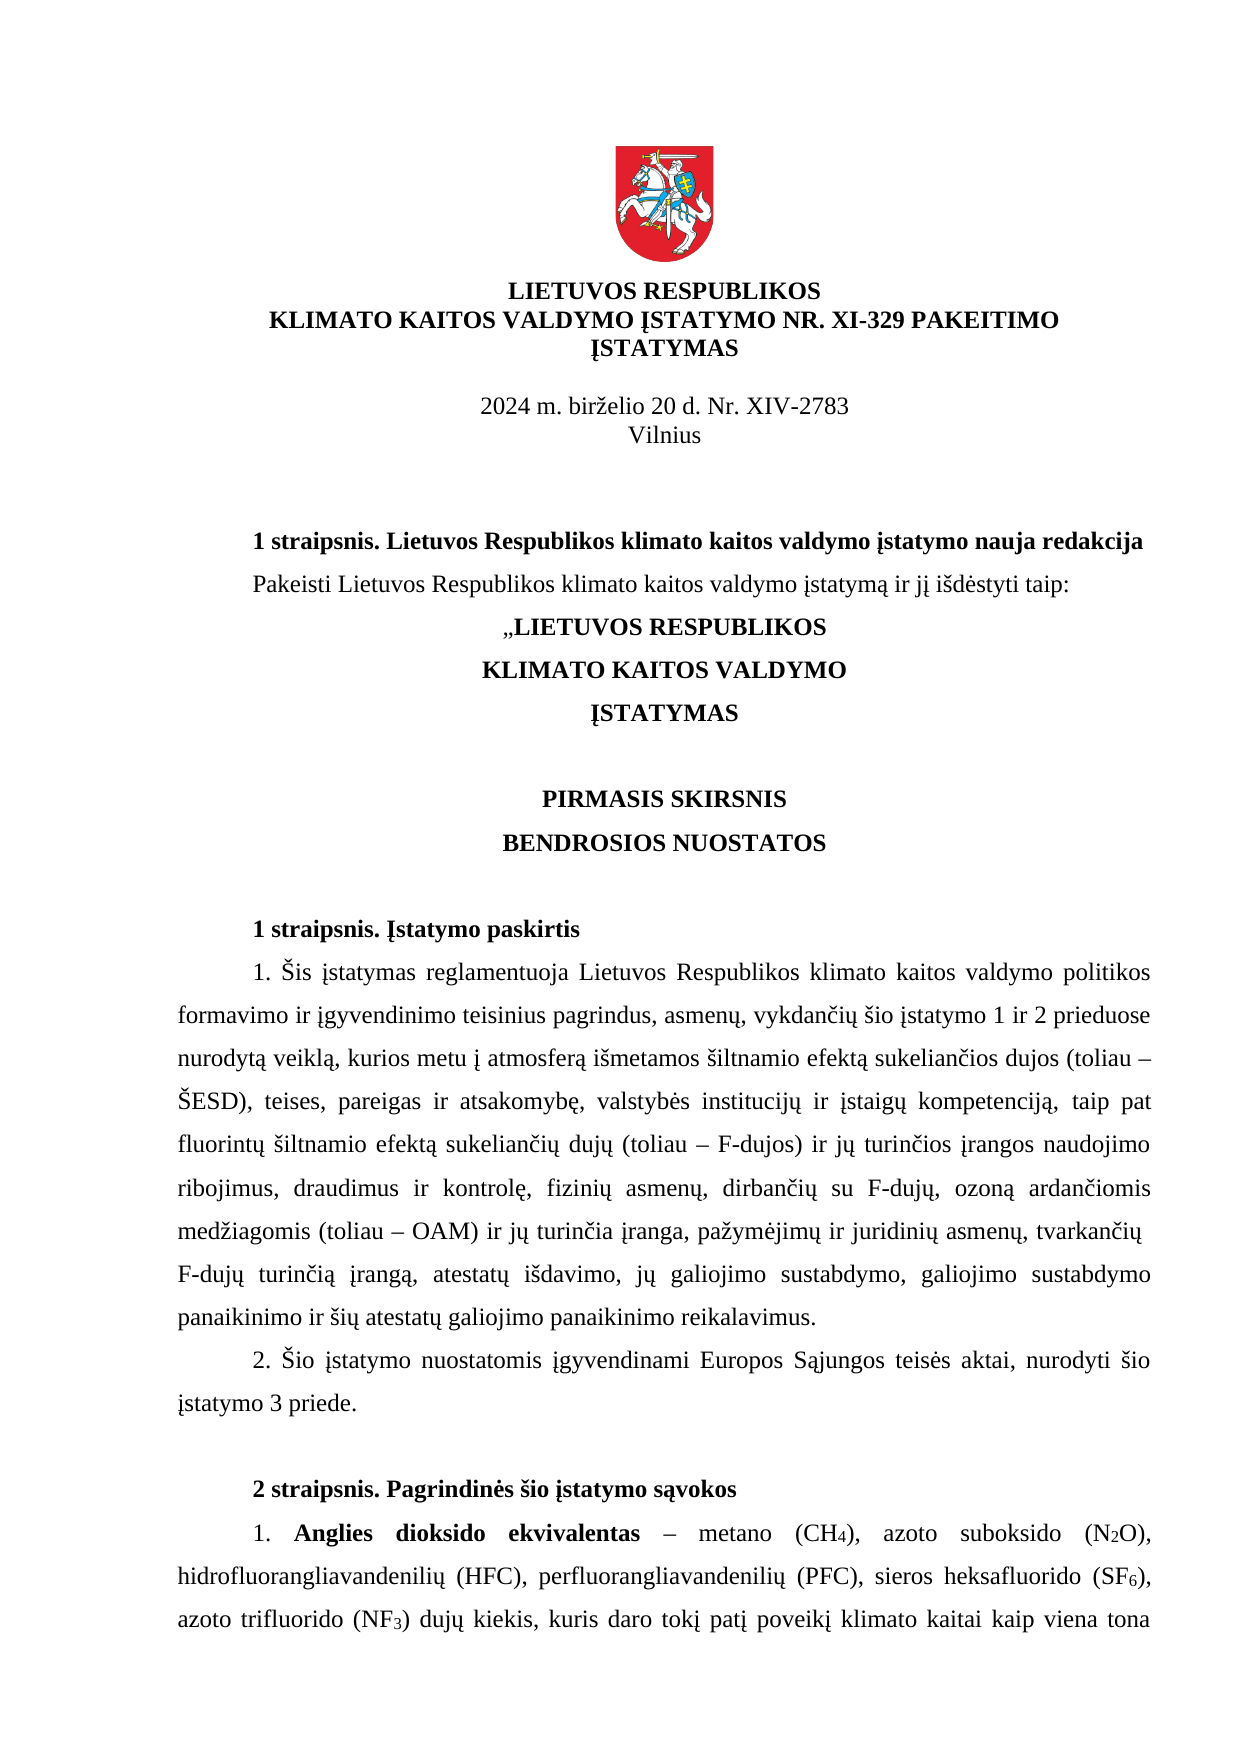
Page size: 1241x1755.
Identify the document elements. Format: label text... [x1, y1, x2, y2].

text 1 straipsnis. Įstatymo paskirtis [177, 914, 1152, 943]
text 1. Šis įstatymas reglamentuoja Lietuvos Respublikos klimato kaitos valdymo politikos formavimo ir įgyvendinimo teisinius pagrindus, asmenų, vykdančių šio įstatymo 1 ir 2 prieduose nurodytą veiklą, kurios metu į atmosferą išmetamos šiltnamio efektą sukeliančios dujos (toliau – ŠESD), teises, pareigas ir atsakomybę, valstybės institucijų ir įstaigų kompetenciją, taip pat fluorintų šiltnamio efektą sukeliančių dujų (toliau – F-dujos) ir jų turinčios įrangos naudojimo ribojimus, draudimus ir kontrolę, fizinių asmenų, dirbančių su F-dujų, ozoną ardančiomis medžiagomis (toliau – OAM) ir jų turinčia įranga, pažymėjimų ir juridinių asmenų, tvarkančių F-dujų turinčią įrangą, atestatų išdavimo, jų galiojimo sustabdymo, galiojimo sustabdymo panaikinimo ir šių atestatų galiojimo panaikinimo reikalavimus. [177, 957, 1152, 1331]
text 2024 m. birželio 20 d. Nr. XIV-2783 [177, 391, 1152, 420]
text LIETUVOS RESPUBLIKOS [177, 276, 1152, 305]
text BENDROSIOS NUOSTATOS [177, 828, 1152, 856]
text PIRMASIS SKIRSNIS [177, 784, 1152, 813]
text ĮSTATYMAS [177, 333, 1152, 362]
text 2 straipsnis. Pagrindinės šio įstatymo sąvokos [177, 1474, 1152, 1503]
text 1. Anglies dioksido ekvivalentas – metano (CH4), azoto suboksido (N2O), hidrofluorangliavandenilių (HFC), perfluorangliavandenilių (PFC), sieros heksafluorido (SF6), azoto trifluorido (NF3) dujų kiekis, kuris daro tokį patį poveikį klimato kaitai kaip viena tona [177, 1518, 1152, 1633]
text 2. Šio įstatymo nuostatomis įgyvendinami Europos Sąjungos teisės aktai, nurodyti šio įstatymo 3 priede. [177, 1345, 1152, 1417]
text KLIMATO KAITOS VALDYMO [177, 655, 1152, 684]
text ĮSTATYMAS [177, 698, 1152, 727]
text „LIETUVOS RESPUBLIKOS [177, 612, 1152, 641]
text Pakeisti Lietuvos Respublikos klimato kaitos valdymo įstatymą ir jį išdėstyti taip: [177, 569, 1152, 598]
text Vilnius [177, 420, 1152, 448]
text 1 straipsnis. Lietuvos Respublikos klimato kaitos valdymo įstatymo nauja redakcija [177, 526, 1152, 554]
text KLIMATO KAITOS VALDYMO ĮSTATYMO NR. XI-329 PAKEITIMO [177, 305, 1152, 333]
